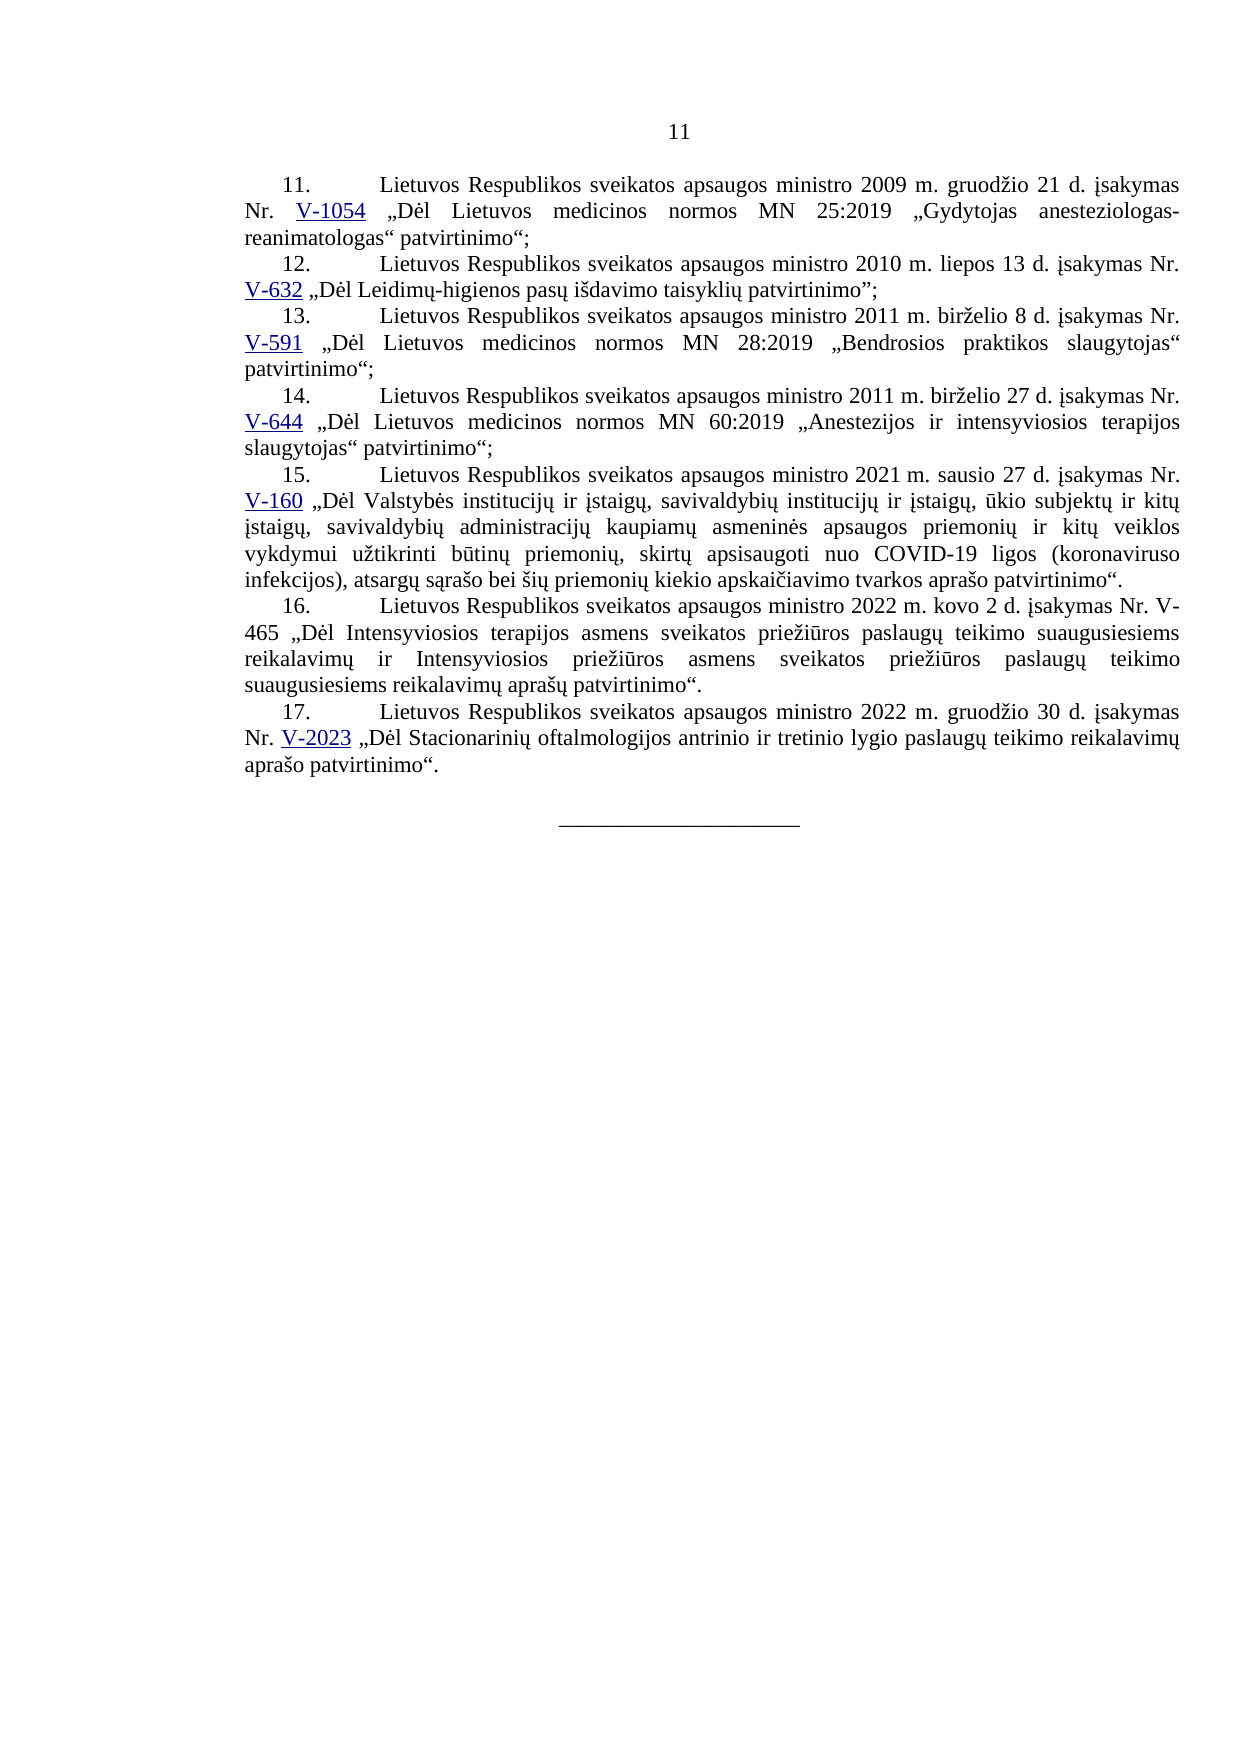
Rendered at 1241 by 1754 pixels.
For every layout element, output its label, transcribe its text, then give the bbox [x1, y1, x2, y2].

text 16. Lietuvos Respublikos sveikatos apsaugos ministro 2022 m. kovo 2 d. įsakymas Nr. V-465 „Dėl Intensyviosios terapijos asmens sveikatos priežiūros paslaugų teikimo suaugusiesiems reikalavimų ir Intensyviosios priežiūros asmens sveikatos priežiūros paslaugų teikimo suaugusiesiems reikalavimų aprašų patvirtinimo“. [244, 592, 1181, 698]
text 17. Lietuvos Respublikos sveikatos apsaugos ministro 2022 m. gruodžio 30 d. įsakymas Nr. V-2023 „Dėl Stacionarinių oftalmologijos antrinio ir tretinio lygio paslaugų teikimo reikalavimų aprašo patvirtinimo“. [244, 698, 1181, 777]
text 12. Lietuvos Respublikos sveikatos apsaugos ministro 2010 m. liepos 13 d. įsakymas Nr. V-632 „Dėl Leidimų-higienos pasų išdavimo taisyklių patvirtinimo”; [244, 250, 1181, 303]
text _____________________ [177, 803, 1181, 830]
text 13. Lietuvos Respublikos sveikatos apsaugos ministro 2011 m. birželio 8 d. įsakymas Nr. V-591 „Dėl Lietuvos medicinos normos MN 28:2019 „Bendrosios praktikos slaugytojas“ patvirtinimo“; [244, 303, 1181, 382]
text 11. Lietuvos Respublikos sveikatos apsaugos ministro 2009 m. gruodžio 21 d. įsakymas Nr. V-1054 „Dėl Lietuvos medicinos normos MN 25:2019 „Gydytojas anesteziologas-reanimatologas“ patvirtinimo“; [244, 171, 1181, 250]
text 14. Lietuvos Respublikos sveikatos apsaugos ministro 2011 m. birželio 27 d. įsakymas Nr. V-644 „Dėl Lietuvos medicinos normos MN 60:2019 „Anestezijos ir intensyviosios terapijos slaugytojas“ patvirtinimo“; [244, 382, 1181, 461]
text 15. Lietuvos Respublikos sveikatos apsaugos ministro 2021 m. sausio 27 d. įsakymas Nr. V-160 „Dėl Valstybės institucijų ir įstaigų, savivaldybių institucijų ir įstaigų, ūkio subjektų ir kitų įstaigų, savivaldybių administracijų kaupiamų asmeninės apsaugos priemonių ir kitų veiklos vykdymui užtikrinti būtinų priemonių, skirtų apsisaugoti nuo COVID-19 ligos (koronaviruso infekcijos), atsargų sąrašo bei šių priemonių kiekio apskaičiavimo tvarkos aprašo patvirtinimo“. [244, 461, 1181, 592]
